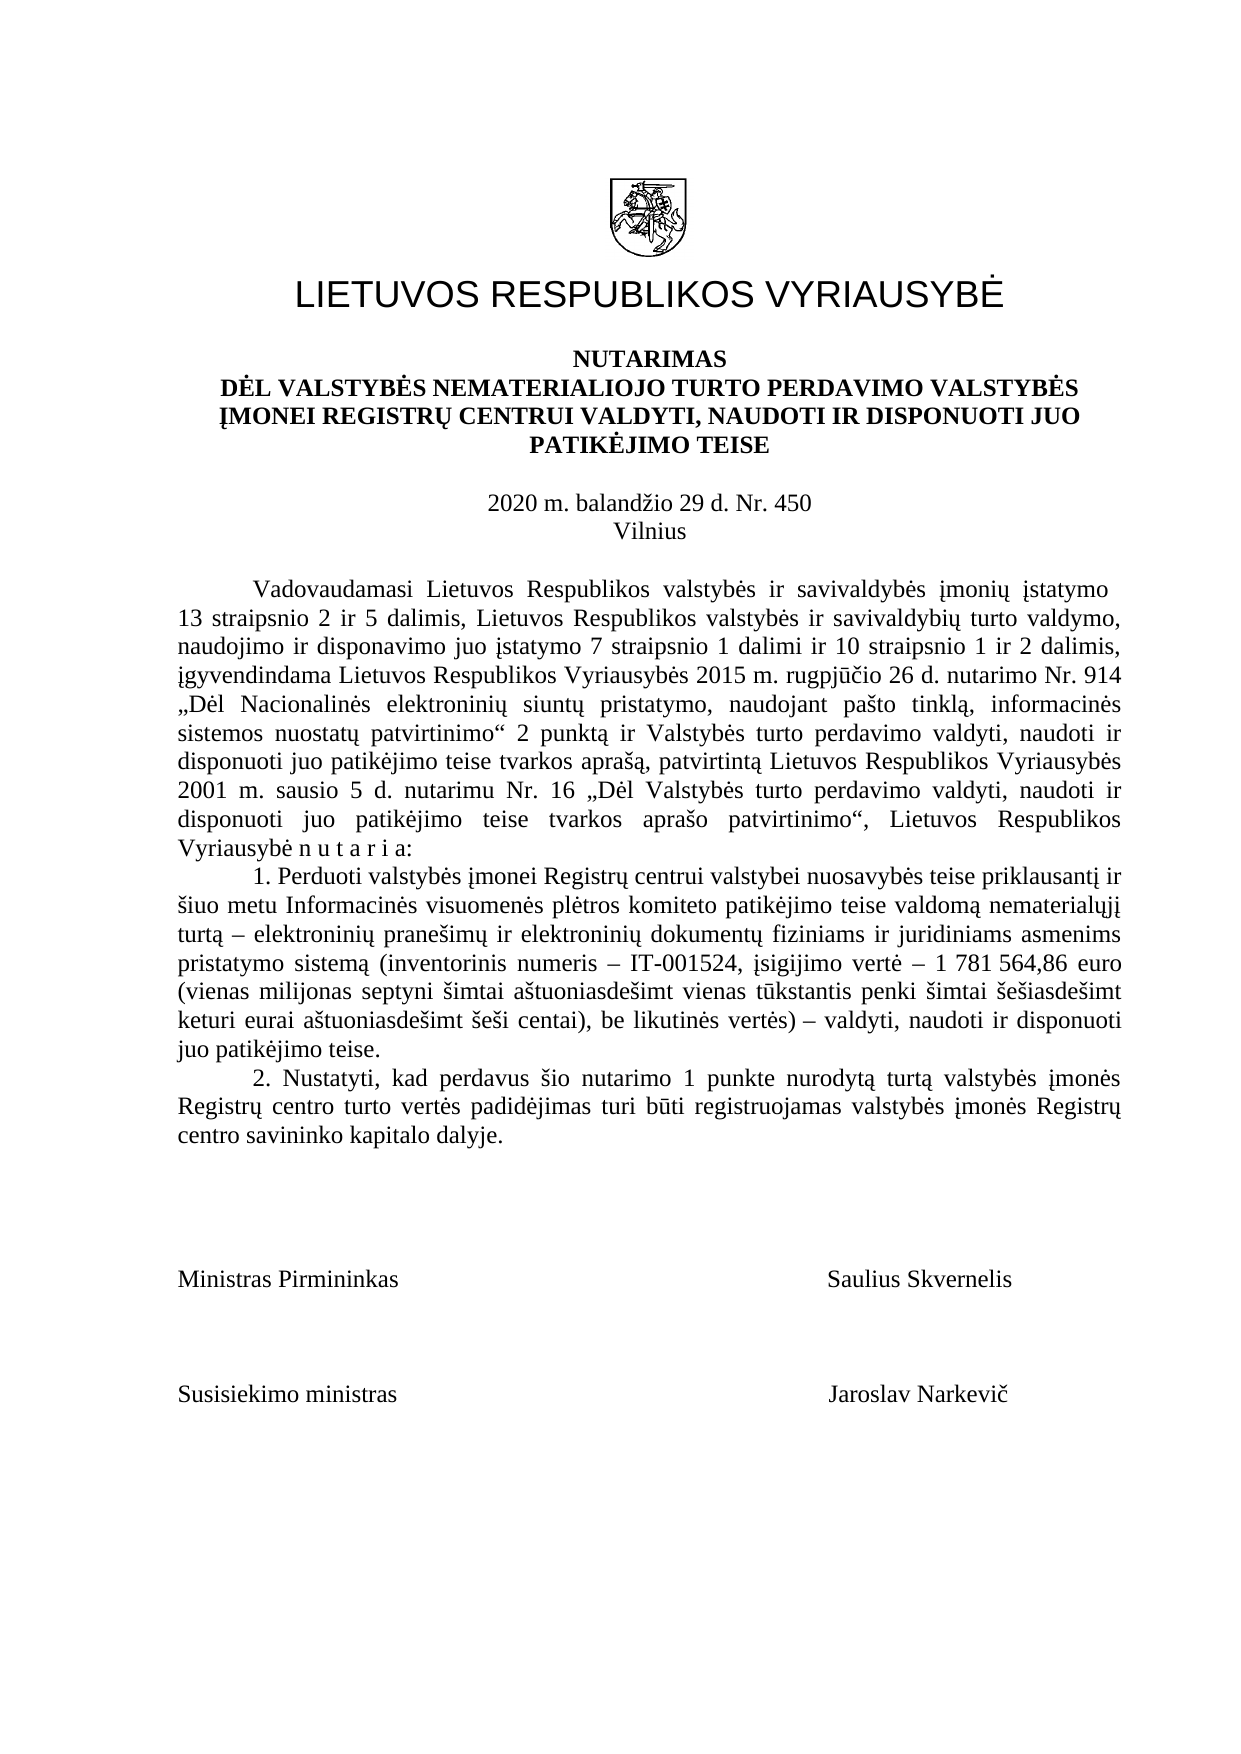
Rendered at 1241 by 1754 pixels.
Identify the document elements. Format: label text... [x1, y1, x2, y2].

text 1. Perduoti valstybės įmonei Registrų centrui valstybei nuosavybės teise priklausantį ir šiuo metu Informacinės visuomenės plėtros komiteto patikėjimo teise valdomą nematerialųjį turtą – elektroninių pranešimų ir elektroninių dokumentų fiziniams ir juridiniams asmenims pristatymo sistemą (inventorinis numeris – IT-001524, įsigijimo vertė – 1 781 564,86 euro (vienas milijonas septyni šimtai aštuoniasdešimt vienas tūkstantis penki šimtai šešiasdešimt keturi eurai aštuoniasdešimt šeši centai), be likutinės vertės) – valdyti, naudoti ir disponuoti juo patikėjimo teise. [177, 861, 1122, 1063]
text Ministras Pirmininkas Saulius Skvernelis [177, 1264, 1122, 1293]
text DĖL VALSTYBĖS NEMATERIALIOJO TURTO PERDAVIMO VALSTYBĖS ĮMONEI REGISTRŲ CENTRUI VALDYTI, NAUDOTI IR DISPONUOTI JUO PATIKĖJIMO TEISE [177, 373, 1122, 459]
text Vadovaudamasi Lietuvos Respublikos valstybės ir savivaldybės įmonių įstatymo 13 straipsnio 2 ir 5 dalimis, Lietuvos Respublikos valstybės ir savivaldybių turto valdymo, naudojimo ir disponavimo juo įstatymo 7 straipsnio 1 dalimi ir 10 straipsnio 1 ir 2 dalimis, įgyvendindama Lietuvos Respublikos Vyriausybės 2015 m. rugpjūčio 26 d. nutarimo Nr. 914 „Dėl Nacionalinės elektroninių siuntų pristatymo, naudojant pašto tinklą, informacinės sistemos nuostatų patvirtinimo“ 2 punktą ir Valstybės turto perdavimo valdyti, naudoti ir disponuoti juo patikėjimo teise tvarkos aprašą, patvirtintą Lietuvos Respublikos Vyriausybės 2001 m. sausio 5 d. nutarimu Nr. 16 „Dėl Valstybės turto perdavimo valdyti, naudoti ir disponuoti juo patikėjimo teise tvarkos aprašo patvirtinimo“, Lietuvos Respublikos Vyriausybė n u t a r i a: [177, 574, 1122, 861]
text nutarimas [177, 344, 1122, 373]
text Lietuvos Respublikos Vyriausybė [177, 272, 1122, 315]
text Vilnius [177, 516, 1122, 545]
text Susisiekimo ministras Jaroslav Narkevič [177, 1379, 1122, 1408]
text 2. Nustatyti, kad perdavus šio nutarimo 1 punkte nurodytą turtą valstybės įmonės Registrų centro turto vertės padidėjimas turi būti registruojamas valstybės įmonės Registrų centro savininko kapitalo dalyje. [177, 1063, 1122, 1149]
text 2020 m. balandžio 29 d. Nr. 450 [177, 488, 1122, 516]
